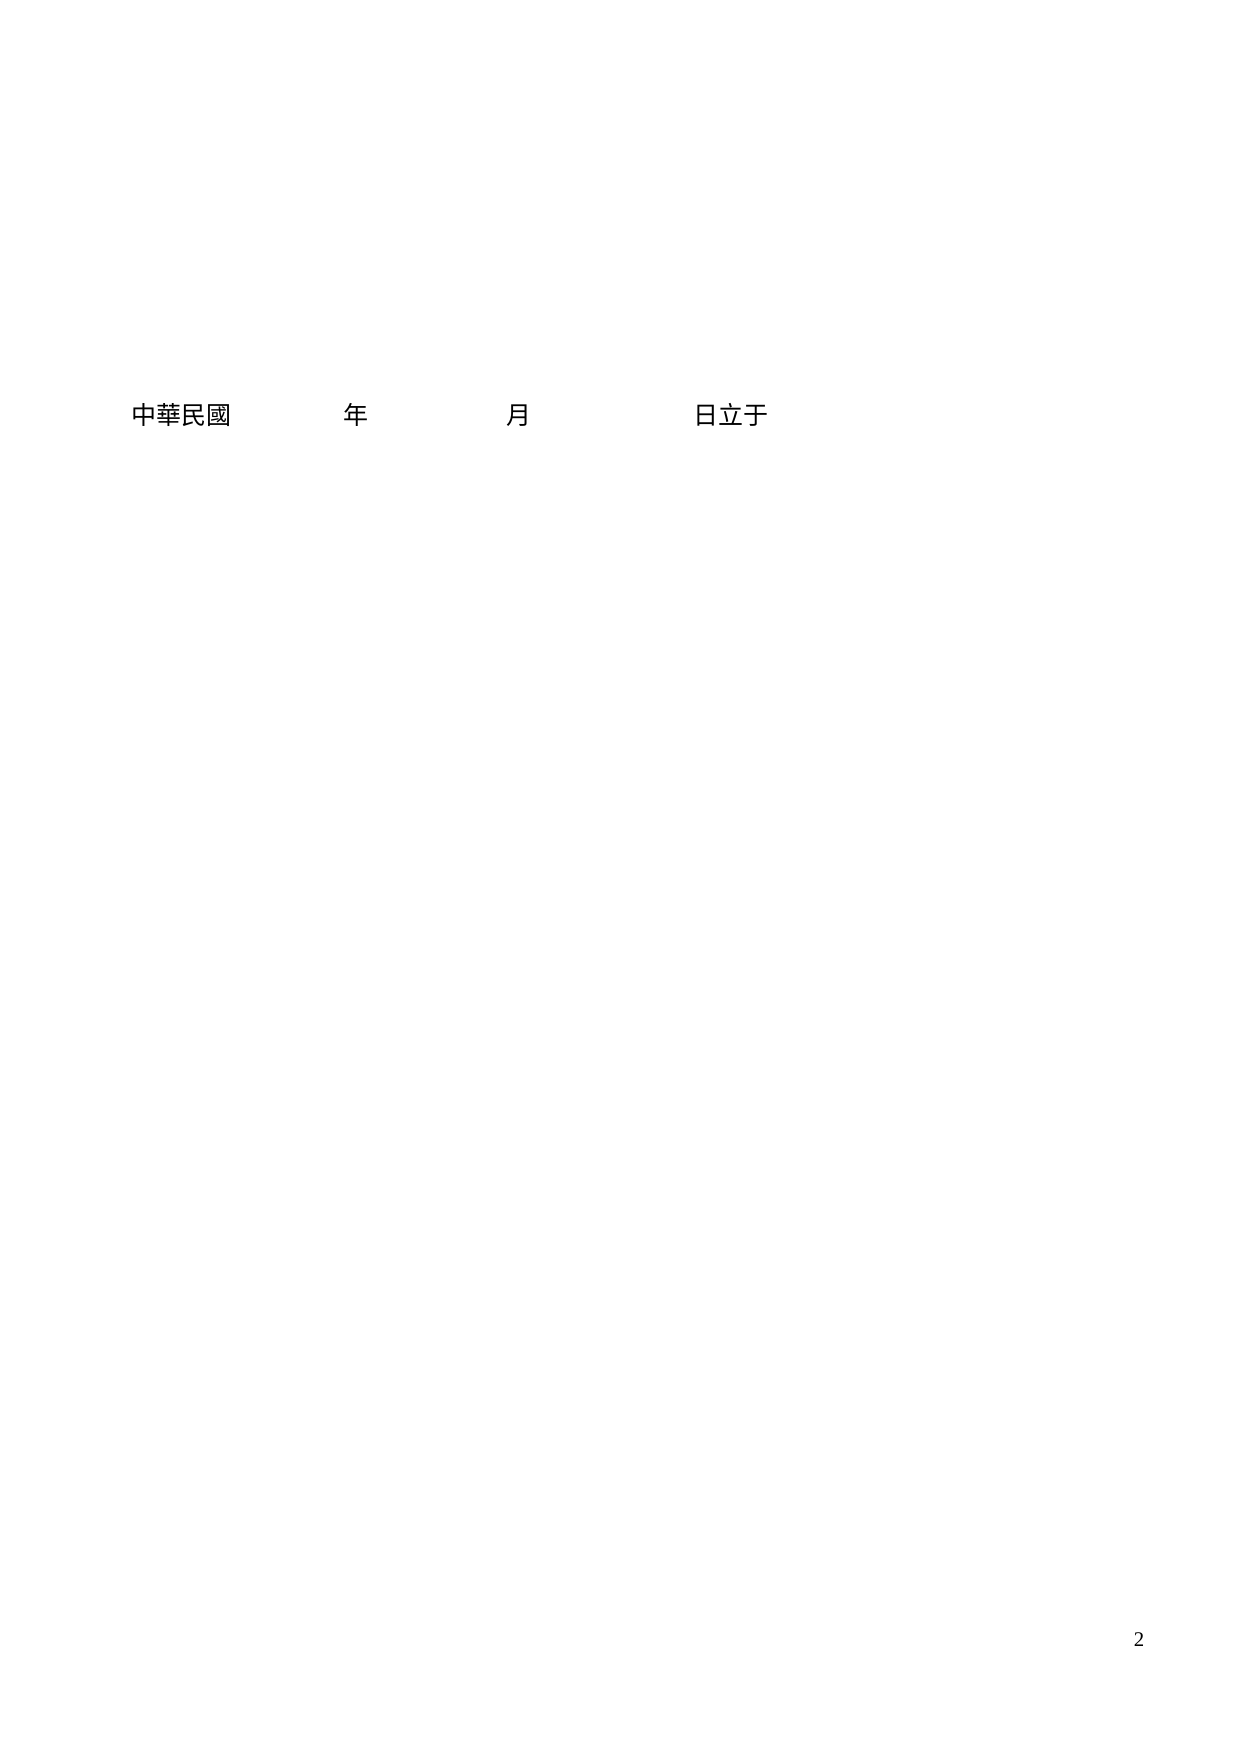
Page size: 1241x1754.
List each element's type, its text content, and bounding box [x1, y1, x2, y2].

text 中華民國 年 月 日立于 [131, 372, 1144, 435]
